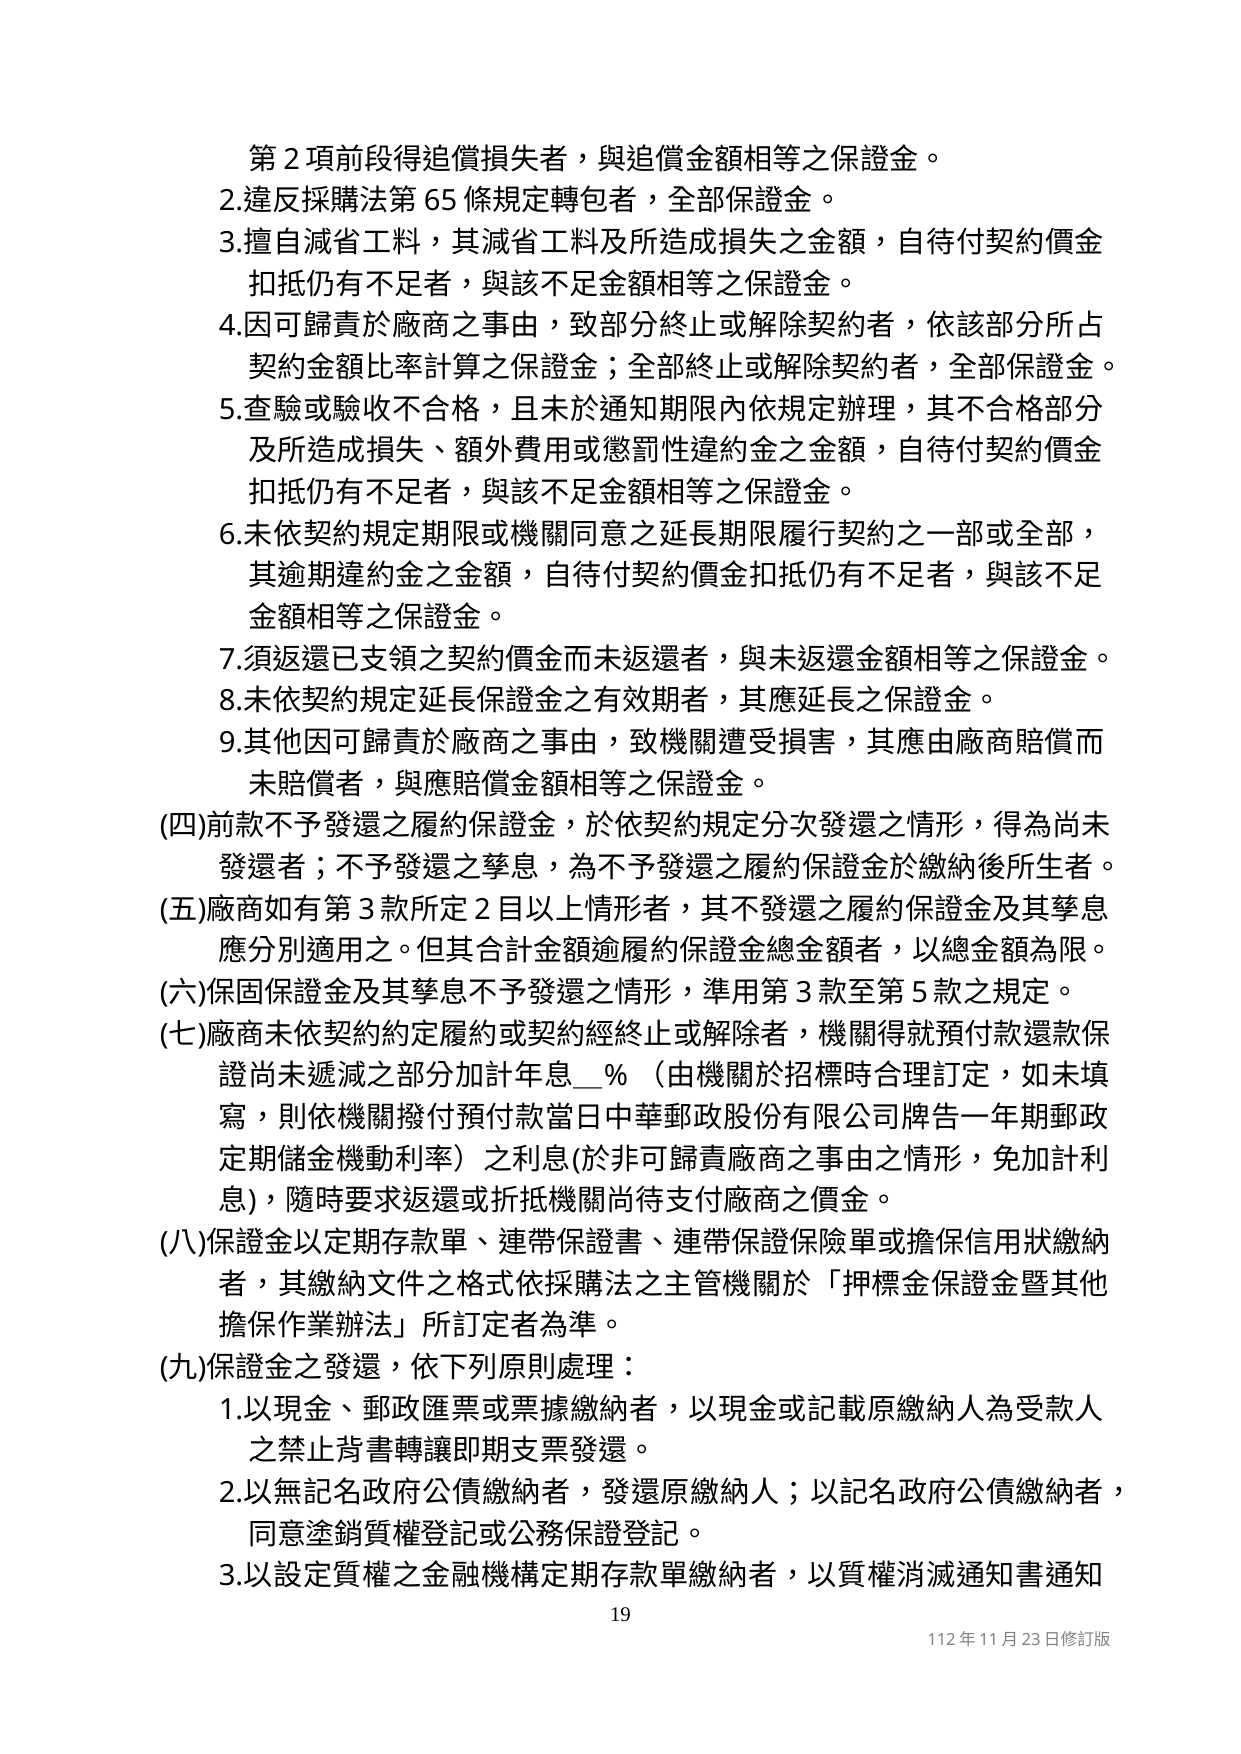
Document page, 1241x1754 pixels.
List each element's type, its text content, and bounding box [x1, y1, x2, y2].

text 5.查驗或驗收不合格，且未於通知期限內依規定辦理，其不合格部分及所造成損失、額外費用或懲罰性違約金之金額，自待付契約價金扣抵仍有不足者，與該不足金額相等之保證金。 [218, 386, 1104, 511]
text 2.違反採購法第65條規定轉包者，全部保證金。 [218, 177, 1104, 219]
text (九)保證金之發還，依下列原則處理： [159, 1344, 1110, 1386]
text (六)保固保證金及其孳息不予發還之情形，準用第3款至第5款之規定。 [159, 969, 1110, 1011]
text (四)前款不予發還之履約保證金，於依契約規定分次發還之情形，得為尚未發還者；不予發還之孳息，為不予發還之履約保證金於繳納後所生者。 [159, 802, 1110, 886]
text 9.其他因可歸責於廠商之事由，致機關遭受損害，其應由廠商賠償而未賠償者，與應賠償金額相等之保證金。 [218, 719, 1104, 802]
text 1.以現金、郵政匯票或票據繳納者，以現金或記載原繳納人為受款人之禁止背書轉讓即期支票發還。 [218, 1386, 1104, 1469]
text 4.因可歸責於廠商之事由，致部分終止或解除契約者，依該部分所占契約金額比率計算之保證金；全部終止或解除契約者，全部保證金。 [218, 302, 1104, 386]
text 3.擅自減省工料，其減省工料及所造成損失之金額，自待付契約價金扣抵仍有不足者，與該不足金額相等之保證金。 [218, 219, 1104, 302]
text (八)保證金以定期存款單、連帶保證書、連帶保證保險單或擔保信用狀繳納者，其繳納文件之格式依採購法之主管機關於「押標金保證金暨其他擔保作業辦法」所訂定者為準。 [159, 1219, 1110, 1344]
text 6.未依契約規定期限或機關同意之延長期限履行契約之一部或全部，其逾期違約金之金額，自待付契約價金扣抵仍有不足者，與該不足金額相等之保證金。 [218, 511, 1104, 636]
text 7.須返還已支領之契約價金而未返還者，與未返還金額相等之保證金。 [218, 636, 1104, 677]
text 第2項前段得追償損失者，與追償金額相等之保證金。 [218, 136, 1104, 177]
text 8.未依契約規定延長保證金之有效期者，其應延長之保證金。 [218, 677, 1104, 719]
text (七)廠商未依契約約定履約或契約經終止或解除者，機關得就預付款還款保證尚未遞減之部分加計年息＿% （由機關於招標時合理訂定，如未填寫，則依機關撥付預付款當日中華郵政股份有限公司牌告一年期郵政定期儲金機動利率）之利息(於非可歸責廠商之事由之情形，免加計利息)，隨時要求返還或折抵機關尚待支付廠商之價金。 [159, 1011, 1110, 1219]
text 3.以設定質權之金融機構定期存款單繳納者，以質權消滅通知書通知 [218, 1552, 1104, 1594]
text (五)廠商如有第3款所定2目以上情形者，其不發還之履約保證金及其孳息應分別適用之。但其合計金額逾履約保證金總金額者，以總金額為限。 [159, 886, 1110, 969]
text 2.以無記名政府公債繳納者，發還原繳納人；以記名政府公債繳納者，同意塗銷質權登記或公務保證登記。 [218, 1469, 1104, 1552]
